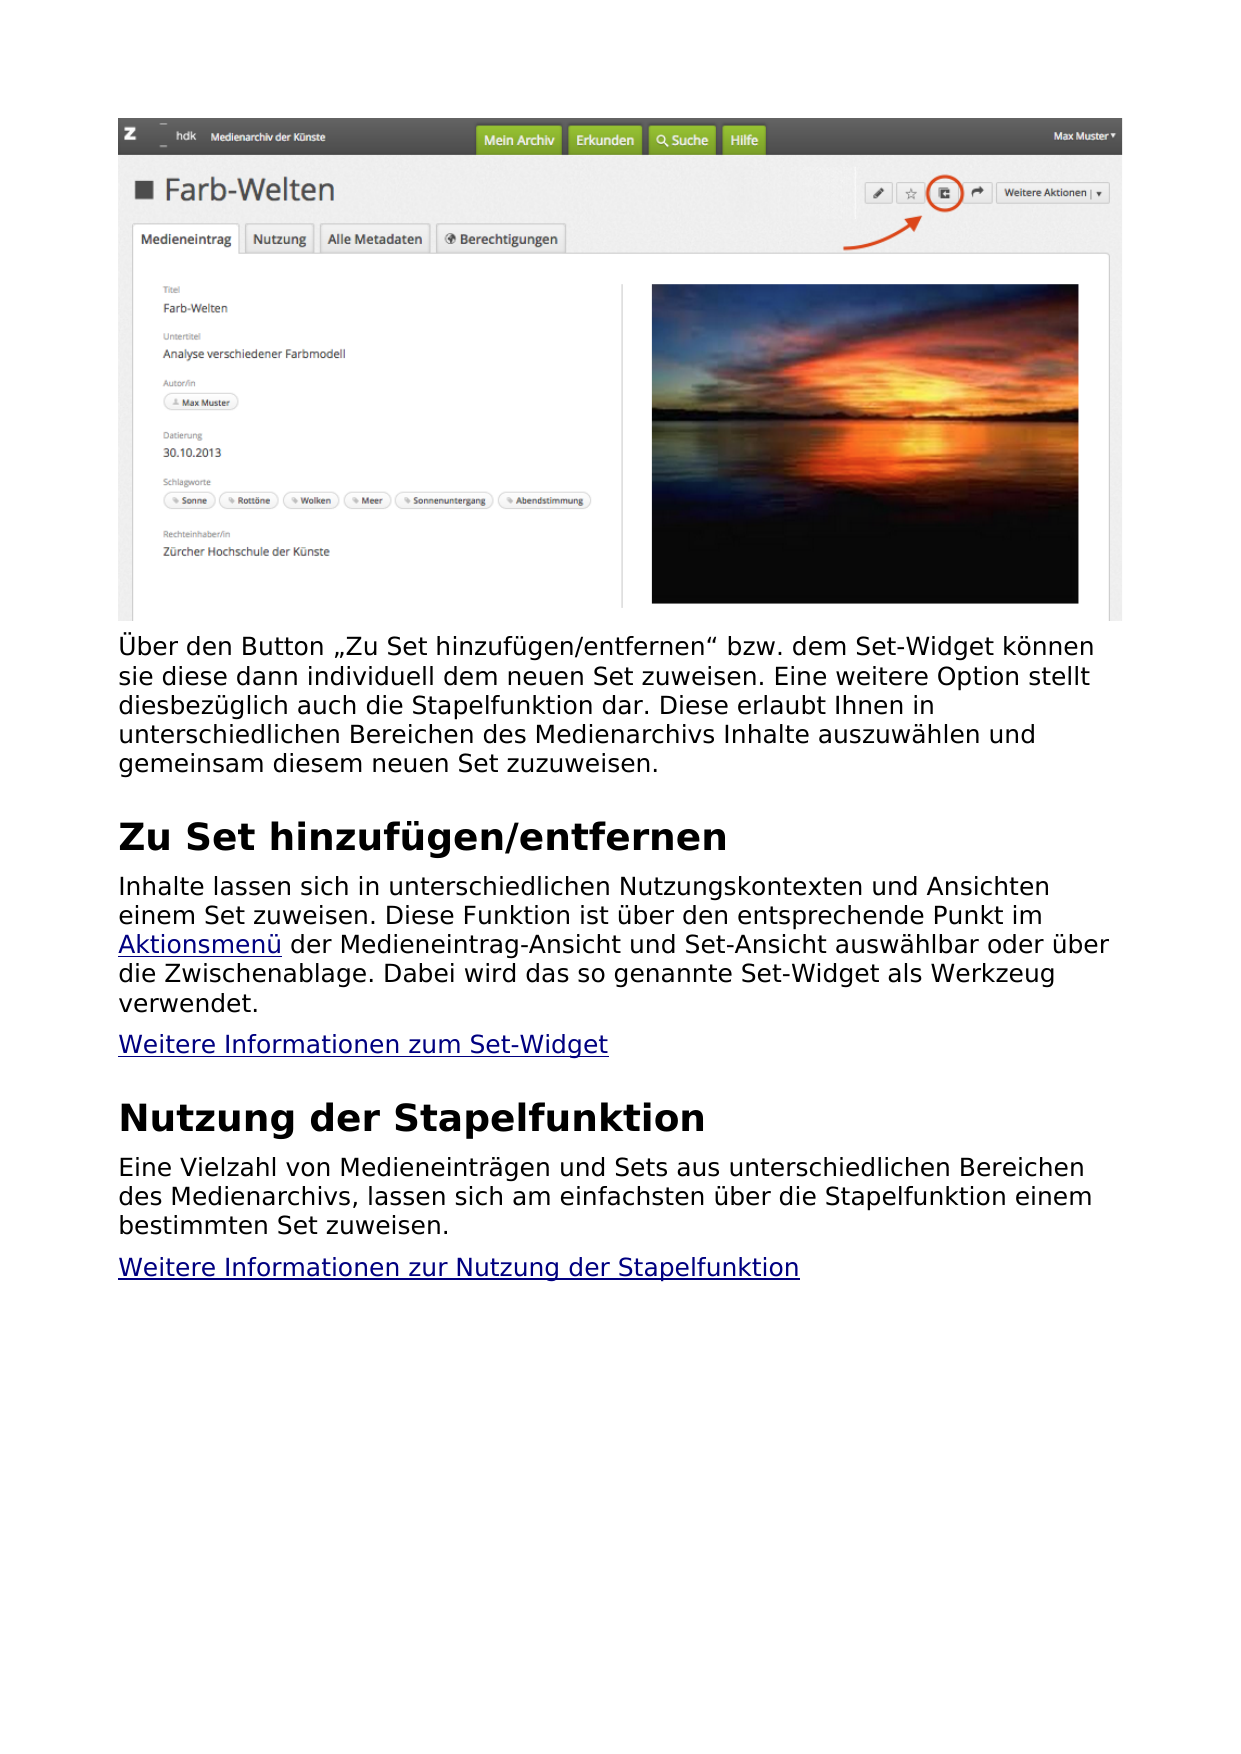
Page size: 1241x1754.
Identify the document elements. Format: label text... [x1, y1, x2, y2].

picture [118, 118, 1123, 621]
text Weitere Informationen zum Set-Widget [118, 1030, 1122, 1059]
text Inhalte lassen sich in unterschiedlichen Nutzungskontexten und Ansichten einem Set zuweisen. Diese Funktion ist über den entsprechende Punkt im Aktionsmenü der Medieneintrag-Ansicht und Set-Ansicht auswählbar oder über die Zwischenablage. Dabei wird das so genannte Set-Widget als Werkzeug verwendet. [118, 872, 1122, 1018]
text Über den Button „Zu Set hinzufügen/entfernen“ bzw. dem Set-Widget können sie diese dann individuell dem neuen Set zuweisen. Eine weitere Option stellt diesbezüglich auch die Stapelfunktion dar. Diese erlaubt Ihnen in unterschiedlichen Bereichen des Medienarchivs Inhalte auszuwählen und gemeinsam diesem neuen Set zuzuweisen. [118, 633, 1122, 778]
subtitle Zu Set hinzufügen/entfernen [118, 816, 1122, 859]
subtitle Nutzung der Stapelfunktion [118, 1097, 1122, 1141]
text Weitere Informationen zur Nutzung der Stapelfunktion [118, 1253, 1122, 1282]
text Eine Vielzahl von Medieneinträgen und Sets aus unterschiedlichen Bereichen des Medienarchivs, lassen sich am einfachsten über die Stapelfunktion einem bestimmten Set zuweisen. [118, 1153, 1122, 1241]
